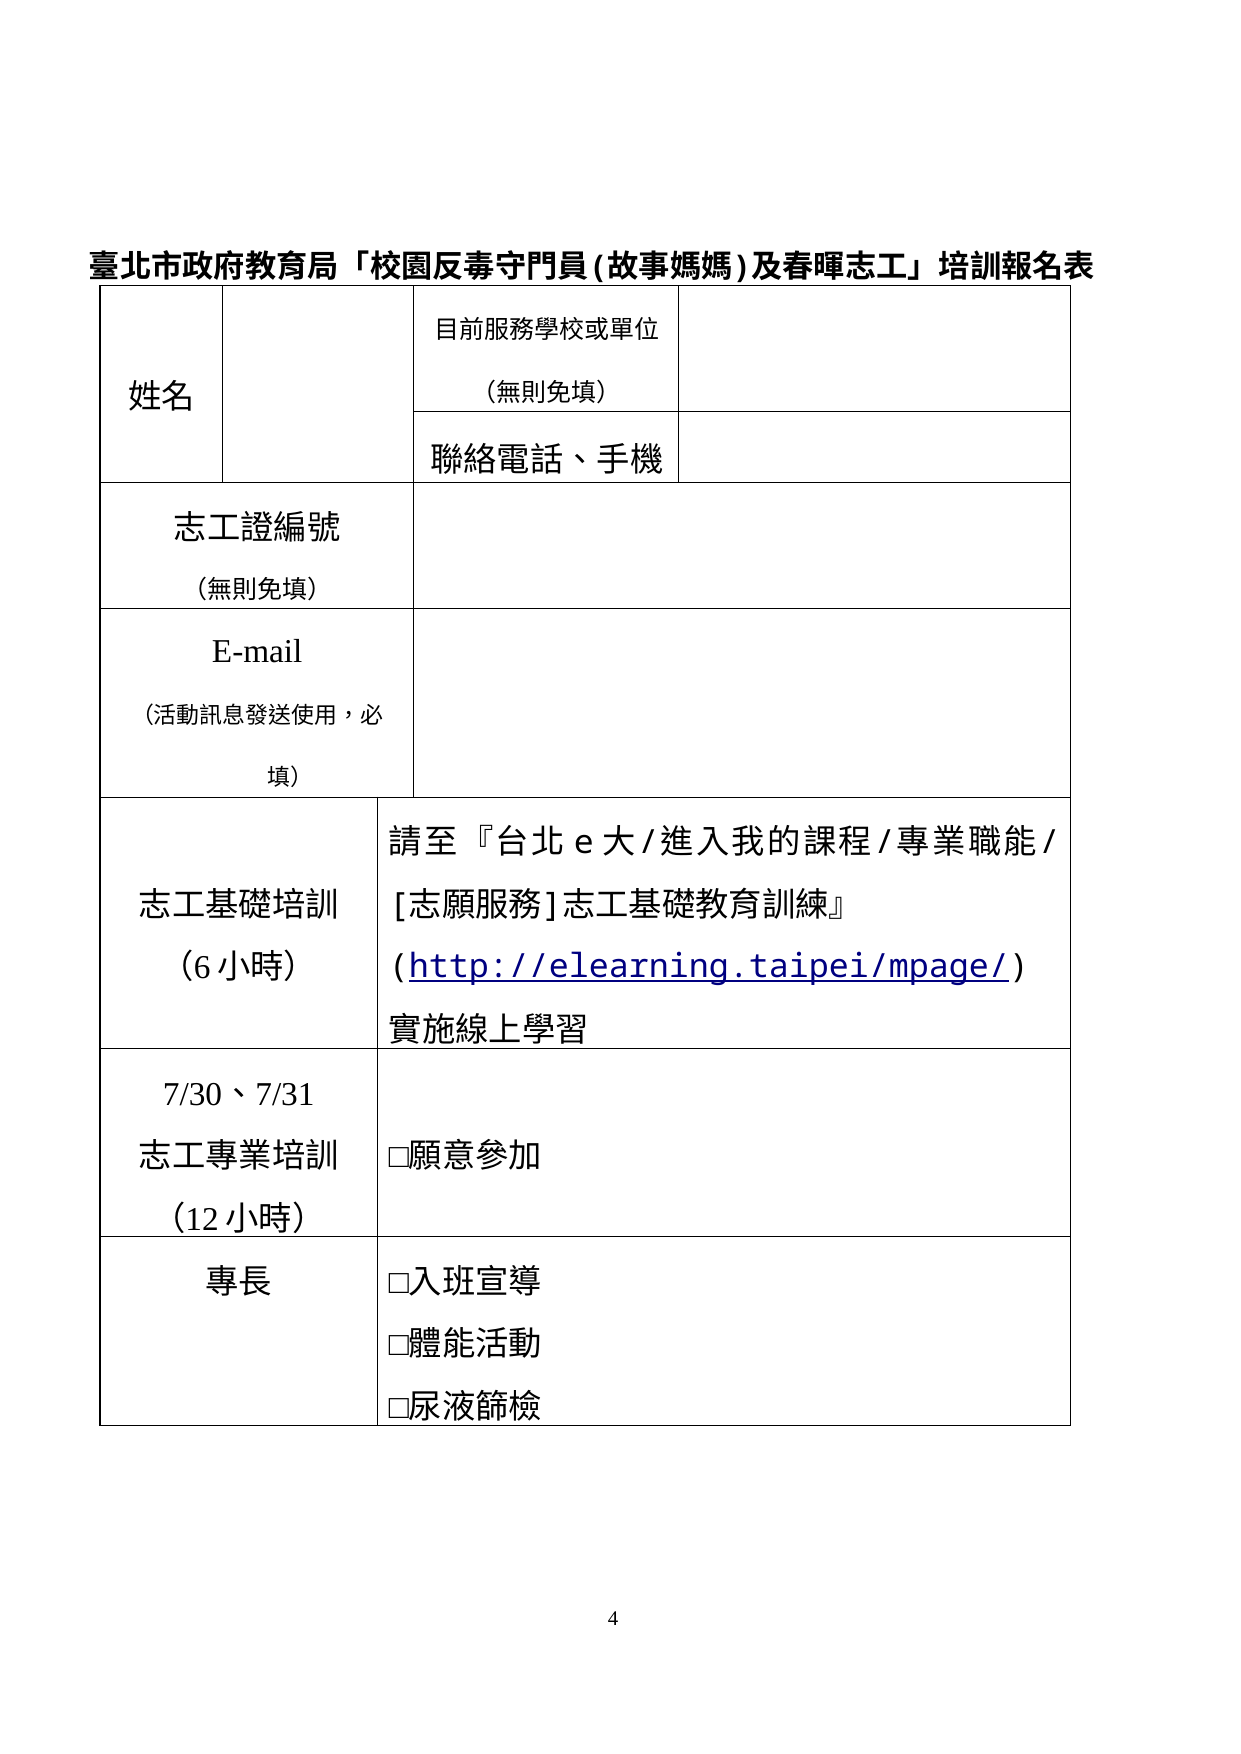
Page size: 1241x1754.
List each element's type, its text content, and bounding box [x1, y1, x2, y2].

table_cell 專長 [101, 1237, 377, 1425]
table_cell □入班宣導 □體能活動 □尿液篩檢 [378, 1237, 1070, 1425]
table_cell 聯絡電話、手機 [414, 412, 678, 482]
table_cell E-mail （活動訊息發送使用，必填） [101, 609, 413, 797]
table_header [679, 286, 1070, 411]
table_cell 志工基礎培訓 （6小時） [101, 798, 377, 1048]
table_cell 請至『台北e大/進入我的課程/專業職能/[志願服務]志工基礎教育訓練』 (http://elearning.taipei/mpage/) 實施線上學習 [378, 798, 1070, 1048]
table_header 姓名 [101, 286, 222, 482]
table_cell 7/30、7/31 志工專業培訓 （12小時） [101, 1049, 377, 1236]
table_cell □願意參加 [378, 1049, 1070, 1236]
table_cell 志工證編號 （無則免填） [101, 483, 413, 608]
text 臺北市政府教育局「校園反毒守門員(故事媽媽)及春暉志工」培訓報名表 [89, 222, 1137, 285]
table_cell [414, 609, 1070, 797]
table_cell [414, 483, 1070, 608]
table_header [223, 286, 413, 482]
table_header 目前服務學校或單位 （無則免填） [414, 286, 678, 411]
table_cell [679, 412, 1070, 482]
